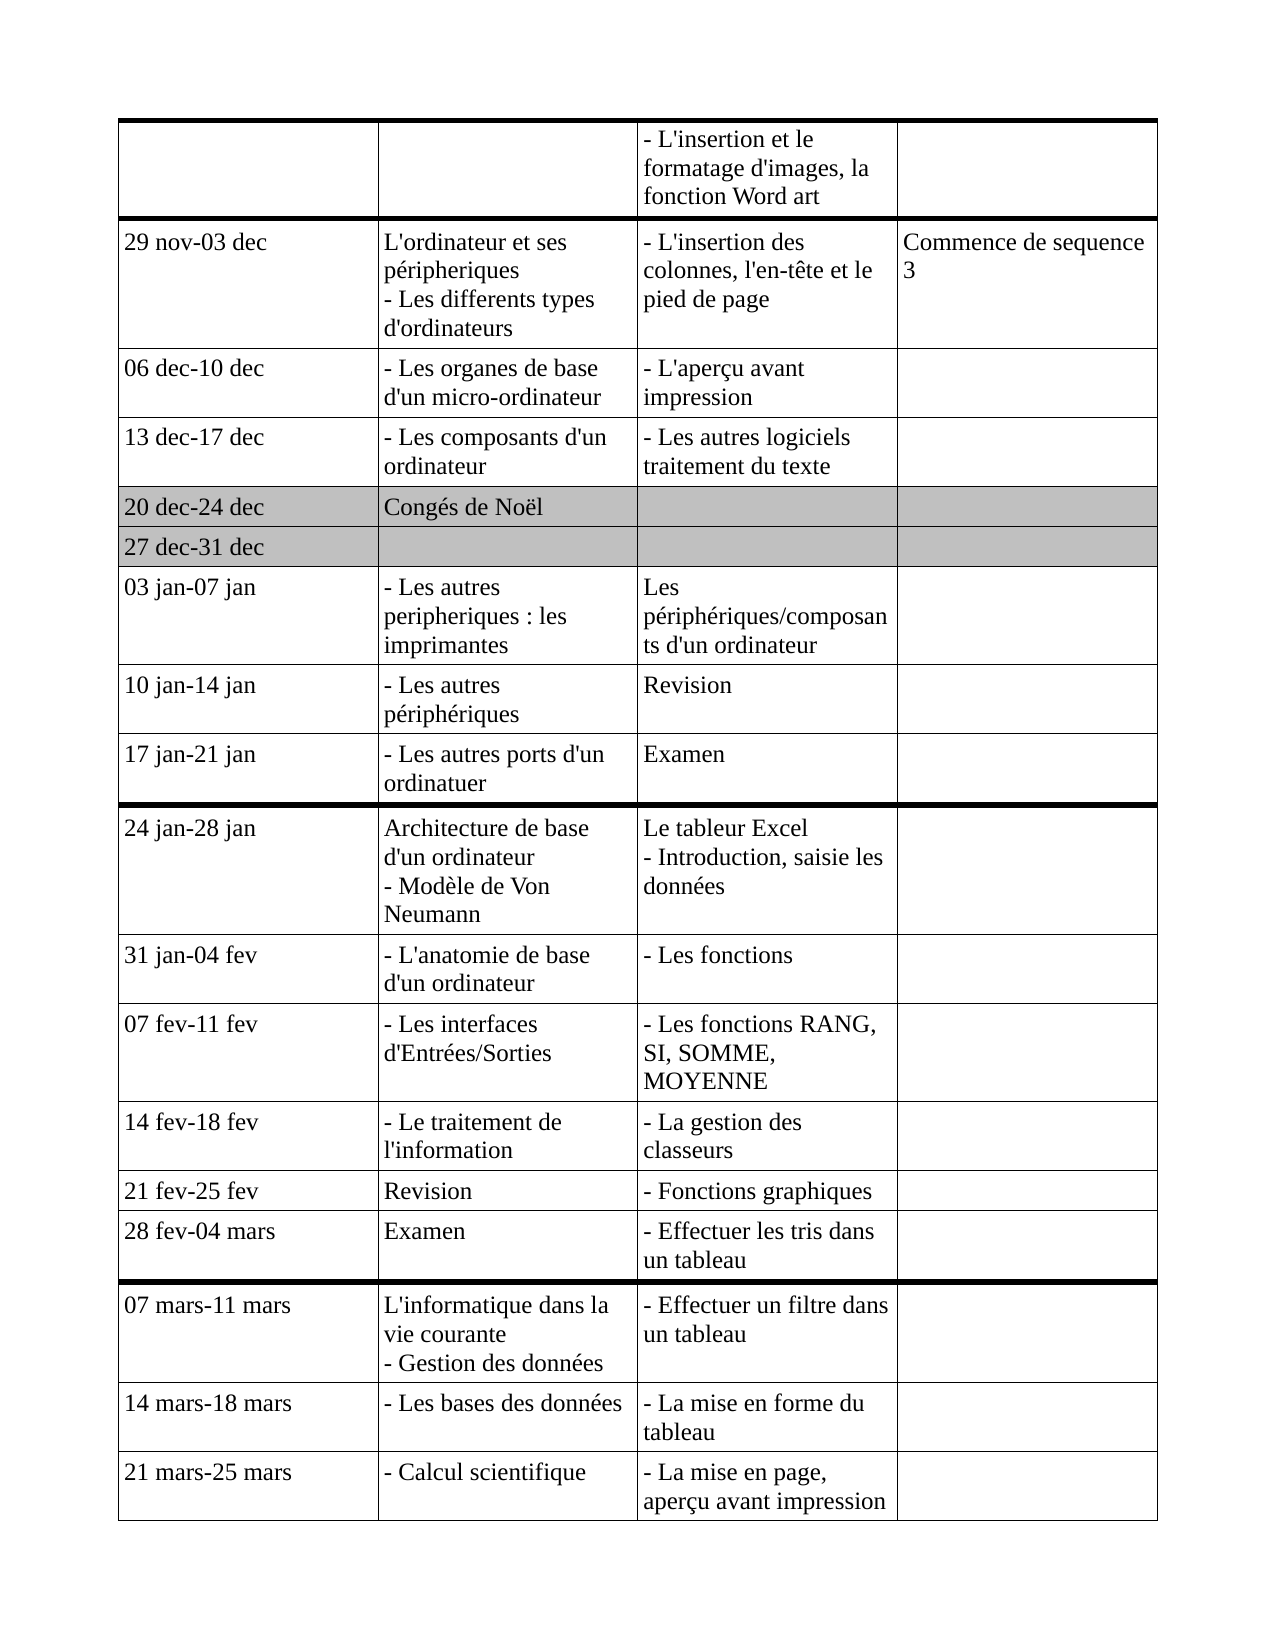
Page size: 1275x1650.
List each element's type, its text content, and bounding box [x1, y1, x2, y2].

table_cell Revision [638, 665, 897, 733]
table_cell [119, 123, 378, 216]
table_cell - La mise en forme du tableau [638, 1383, 897, 1451]
table_cell 07 mars-11 mars [119, 1285, 378, 1382]
table_cell 28 fev-04 mars [119, 1211, 378, 1279]
table_cell - Les composants d'un ordinateur [379, 418, 637, 486]
table_cell 21 mars-25 mars [119, 1452, 378, 1520]
table_cell - Calcul scientifique [379, 1452, 637, 1520]
table_cell [638, 527, 897, 566]
table_cell - Les autres peripheriques : les imprimantes [379, 567, 637, 664]
table_cell Examen [379, 1211, 637, 1279]
table_cell - Effectuer les tris dans un tableau [638, 1211, 897, 1279]
table_cell [898, 1285, 1157, 1382]
table_cell Revision [379, 1171, 637, 1210]
table_cell - La gestion des classeurs [638, 1102, 897, 1170]
table_cell - Les bases des données [379, 1383, 637, 1451]
table_cell - L'insertion des colonnes, l'en-tête et le pied de page [638, 221, 897, 348]
table_cell - Les interfaces d'Entrées/Sorties [379, 1004, 637, 1101]
table_cell 03 jan-07 jan [119, 567, 378, 664]
table_cell Examen [638, 734, 897, 802]
table_cell [898, 665, 1157, 733]
table_cell 13 dec-17 dec [119, 418, 378, 486]
table_cell [898, 1004, 1157, 1101]
table_cell [379, 123, 637, 216]
table_cell [379, 527, 637, 566]
table_cell - L'anatomie de base d'un ordinateur [379, 935, 637, 1003]
table_cell 14 fev-18 fev [119, 1102, 378, 1170]
table_cell Les périphériques/composants d'un ordinateur [638, 567, 897, 664]
table_cell [898, 418, 1157, 486]
table_cell [898, 1211, 1157, 1279]
table_cell [898, 1452, 1157, 1520]
table_cell 21 fev-25 fev [119, 1171, 378, 1210]
table_cell - La mise en page, aperçu avant impression [638, 1452, 897, 1520]
table_cell L'informatique dans la vie courante - Gestion des données [379, 1285, 637, 1382]
table_cell 27 dec-31 dec [119, 527, 378, 566]
table_cell [898, 808, 1157, 934]
table_cell [898, 349, 1157, 417]
table_cell - Effectuer un filtre dans un tableau [638, 1285, 897, 1382]
table_cell [898, 1383, 1157, 1451]
table_cell Commence de sequence 3 [898, 221, 1157, 348]
table_cell 07 fev-11 fev [119, 1004, 378, 1101]
table_cell - L'aperçu avant impression [638, 349, 897, 417]
table_cell - Les autres ports d'un ordinatuer [379, 734, 637, 802]
table_cell 10 jan-14 jan [119, 665, 378, 733]
table_cell - Fonctions graphiques [638, 1171, 897, 1210]
table_cell [898, 935, 1157, 1003]
table_cell [898, 487, 1157, 526]
table_cell Le tableur Excel - Introduction, saisie les données [638, 808, 897, 934]
table_cell - L'insertion et le formatage d'images, la fonction Word art [638, 123, 897, 216]
table_cell [898, 123, 1157, 216]
table_cell Architecture de base d'un ordinateur - Modèle de Von Neumann [379, 808, 637, 934]
table_cell 20 dec-24 dec [119, 487, 378, 526]
table_cell - Les autres logiciels traitement du texte [638, 418, 897, 486]
table_cell Congés de Noël [379, 487, 637, 526]
table_cell - Les autres périphériques [379, 665, 637, 733]
table_cell [898, 1102, 1157, 1170]
table_cell - Le traitement de l'information [379, 1102, 637, 1170]
table_cell 17 jan-21 jan [119, 734, 378, 802]
table_cell [638, 487, 897, 526]
table_cell 29 nov-03 dec [119, 221, 378, 348]
table_cell [898, 734, 1157, 802]
table_cell - Les fonctions RANG, SI, SOMME, MOYENNE [638, 1004, 897, 1101]
table_cell 24 jan-28 jan [119, 808, 378, 934]
table_cell 31 jan-04 fev [119, 935, 378, 1003]
table_cell [898, 567, 1157, 664]
table_cell 14 mars-18 mars [119, 1383, 378, 1451]
table_cell - Les organes de base d'un micro-ordinateur [379, 349, 637, 417]
table_cell L'ordinateur et ses péripheriques - Les differents types d'ordinateurs [379, 221, 637, 348]
table_cell - Les fonctions [638, 935, 897, 1003]
table_cell 06 dec-10 dec [119, 349, 378, 417]
table_cell [898, 1171, 1157, 1210]
table_cell [898, 527, 1157, 566]
